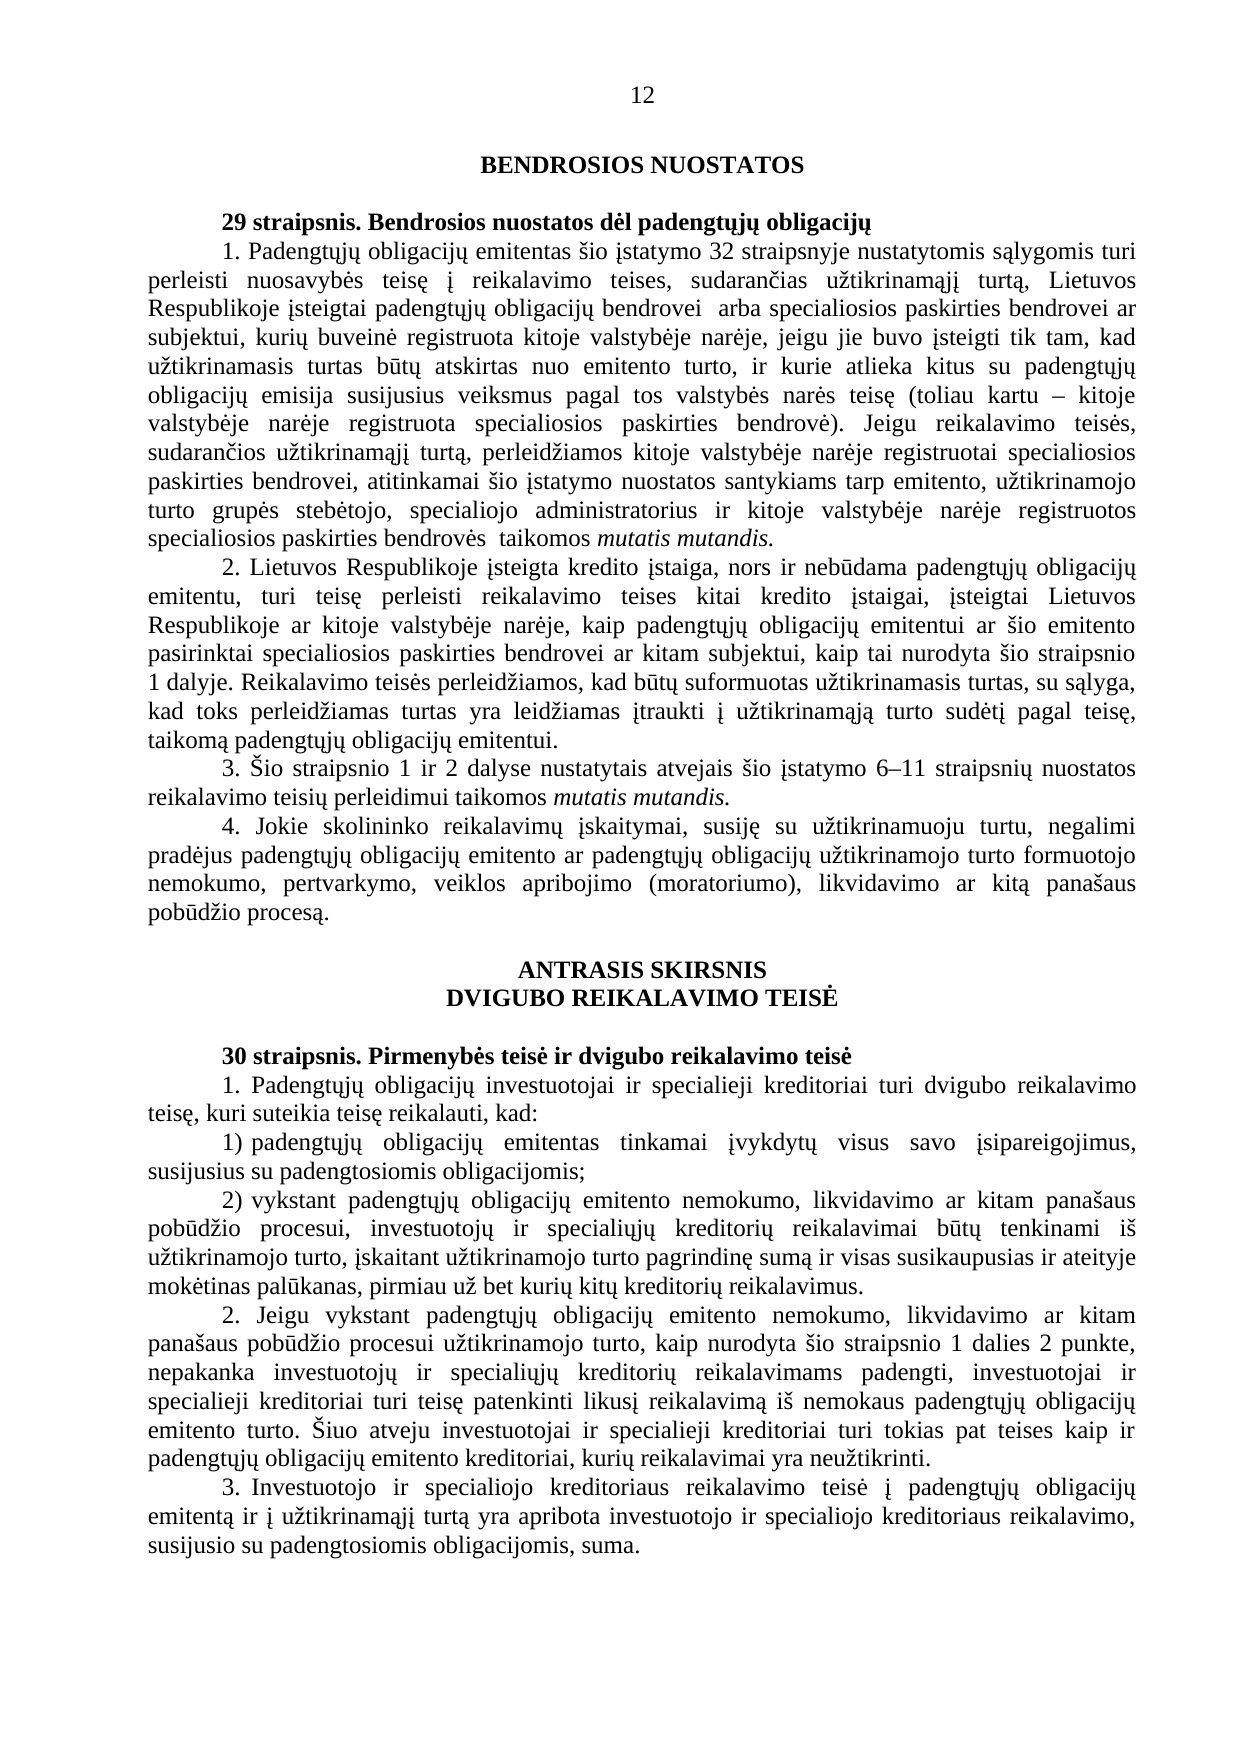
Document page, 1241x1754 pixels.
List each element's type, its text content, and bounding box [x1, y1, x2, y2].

text 29 straipsnis. Bendrosios nuostatos dėl padengtųjų obligacijų [148, 207, 1137, 236]
text BENDROSIOS NUOSTATOS [148, 150, 1137, 178]
text 2. Lietuvos Respublikoje įsteigta kredito įstaiga, nors ir nebūdama padengtųjų obligacijų emitentu, turi teisę perleisti reikalavimo teises kitai kredito įstaigai, įsteigtai Lietuvos Respublikoje ar kitoje valstybėje narėje, kaip padengtųjų obligacijų emitentui ar šio emitento pasirinktai specialiosios paskirties bendrovei ar kitam subjektui, kaip tai nurodyta šio straipsnio 1 dalyje. Reikalavimo teisės perleidžiamos, kad būtų suformuotas užtikrinamasis turtas, su sąlyga, kad toks perleidžiamas turtas yra leidžiamas įtraukti į užtikrinamąją turto sudėtį pagal teisę, taikomą padengtųjų obligacijų emitentui. [148, 552, 1137, 753]
text 3. Investuotojo ir specialiojo kreditoriaus reikalavimo teisė į padengtųjų obligacijų emitentą ir į užtikrinamąjį turtą yra apribota investuotojo ir specialiojo kreditoriaus reikalavimo, susijusio su padengtosiomis obligacijomis, suma. [148, 1472, 1137, 1558]
text 1. Padengtųjų obligacijų emitentas šio įstatymo 32 straipsnyje nustatytomis sąlygomis turi perleisti nuosavybės teisę į reikalavimo teises, sudarančias užtikrinamąjį turtą, Lietuvos Respublikoje įsteigtai padengtųjų obligacijų bendrovei arba specialiosios paskirties bendrovei ar subjektui, kurių buveinė registruota kitoje valstybėje narėje, jeigu jie buvo įsteigti tik tam, kad užtikrinamasis turtas būtų atskirtas nuo emitento turto, ir kurie atlieka kitus su padengtųjų obligacijų emisija susijusius veiksmus pagal tos valstybės narės teisę (toliau kartu – kitoje valstybėje narėje registruota specialiosios paskirties bendrovė). Jeigu reikalavimo teisės, sudarančios užtikrinamąjį turtą, perleidžiamos kitoje valstybėje narėje registruotai specialiosios paskirties bendrovei, atitinkamai šio įstatymo nuostatos santykiams tarp emitento, užtikrinamojo turto grupės stebėtojo, specialiojo administratorius ir kitoje valstybėje narėje registruotos specialiosios paskirties bendrovės taikomos mutatis mutandis. [148, 236, 1137, 552]
text 4. Jokie skolininko reikalavimų įskaitymai, susiję su užtikrinamuoju turtu, negalimi pradėjus padengtųjų obligacijų emitento ar padengtųjų obligacijų užtikrinamojo turto formuotojo nemokumo, pertvarkymo, veiklos apribojimo (moratoriumo), likvidavimo ar kitą panašaus pobūdžio procesą. [148, 811, 1137, 926]
text ANTRASIS SKIRSNIS [148, 955, 1137, 983]
text 3. Šio straipsnio 1 ir 2 dalyse nustatytais atvejais šio įstatymo 6–11 straipsnių nuostatos reikalavimo teisių perleidimui taikomos mutatis mutandis. [148, 753, 1137, 811]
text 1. Padengtųjų obligacijų investuotojai ir specialieji kreditoriai turi dvigubo reikalavimo teisę, kuri suteikia teisę reikalauti, kad: [148, 1070, 1137, 1127]
text 2. Jeigu vykstant padengtųjų obligacijų emitento nemokumo, likvidavimo ar kitam panašaus pobūdžio procesui užtikrinamojo turto, kaip nurodyta šio straipsnio 1 dalies 2 punkte, nepakanka investuotojų ir specialiųjų kreditorių reikalavimams padengti, investuotojai ir specialieji kreditoriai turi teisę patenkinti likusį reikalavimą iš nemokaus padengtųjų obligacijų emitento turto. Šiuo atveju investuotojai ir specialieji kreditoriai turi tokias pat teises kaip ir padengtųjų obligacijų emitento kreditoriai, kurių reikalavimai yra neužtikrinti. [148, 1300, 1137, 1472]
text 2) vykstant padengtųjų obligacijų emitento nemokumo, likvidavimo ar kitam panašaus pobūdžio procesui, investuotojų ir specialiųjų kreditorių reikalavimai būtų tenkinami iš užtikrinamojo turto, įskaitant užtikrinamojo turto pagrindinę sumą ir visas susikaupusias ir ateityje mokėtinas palūkanas, pirmiau už bet kurių kitų kreditorių reikalavimus. [148, 1185, 1137, 1300]
text DVIGUBO REIKALAVIMO TEISĖ [148, 983, 1137, 1012]
text 30 straipsnis. Pirmenybės teisė ir dvigubo reikalavimo teisė [148, 1041, 1137, 1070]
text 1) padengtųjų obligacijų emitentas tinkamai įvykdytų visus savo įsipareigojimus, susijusius su padengtosiomis obligacijomis; [148, 1127, 1137, 1185]
